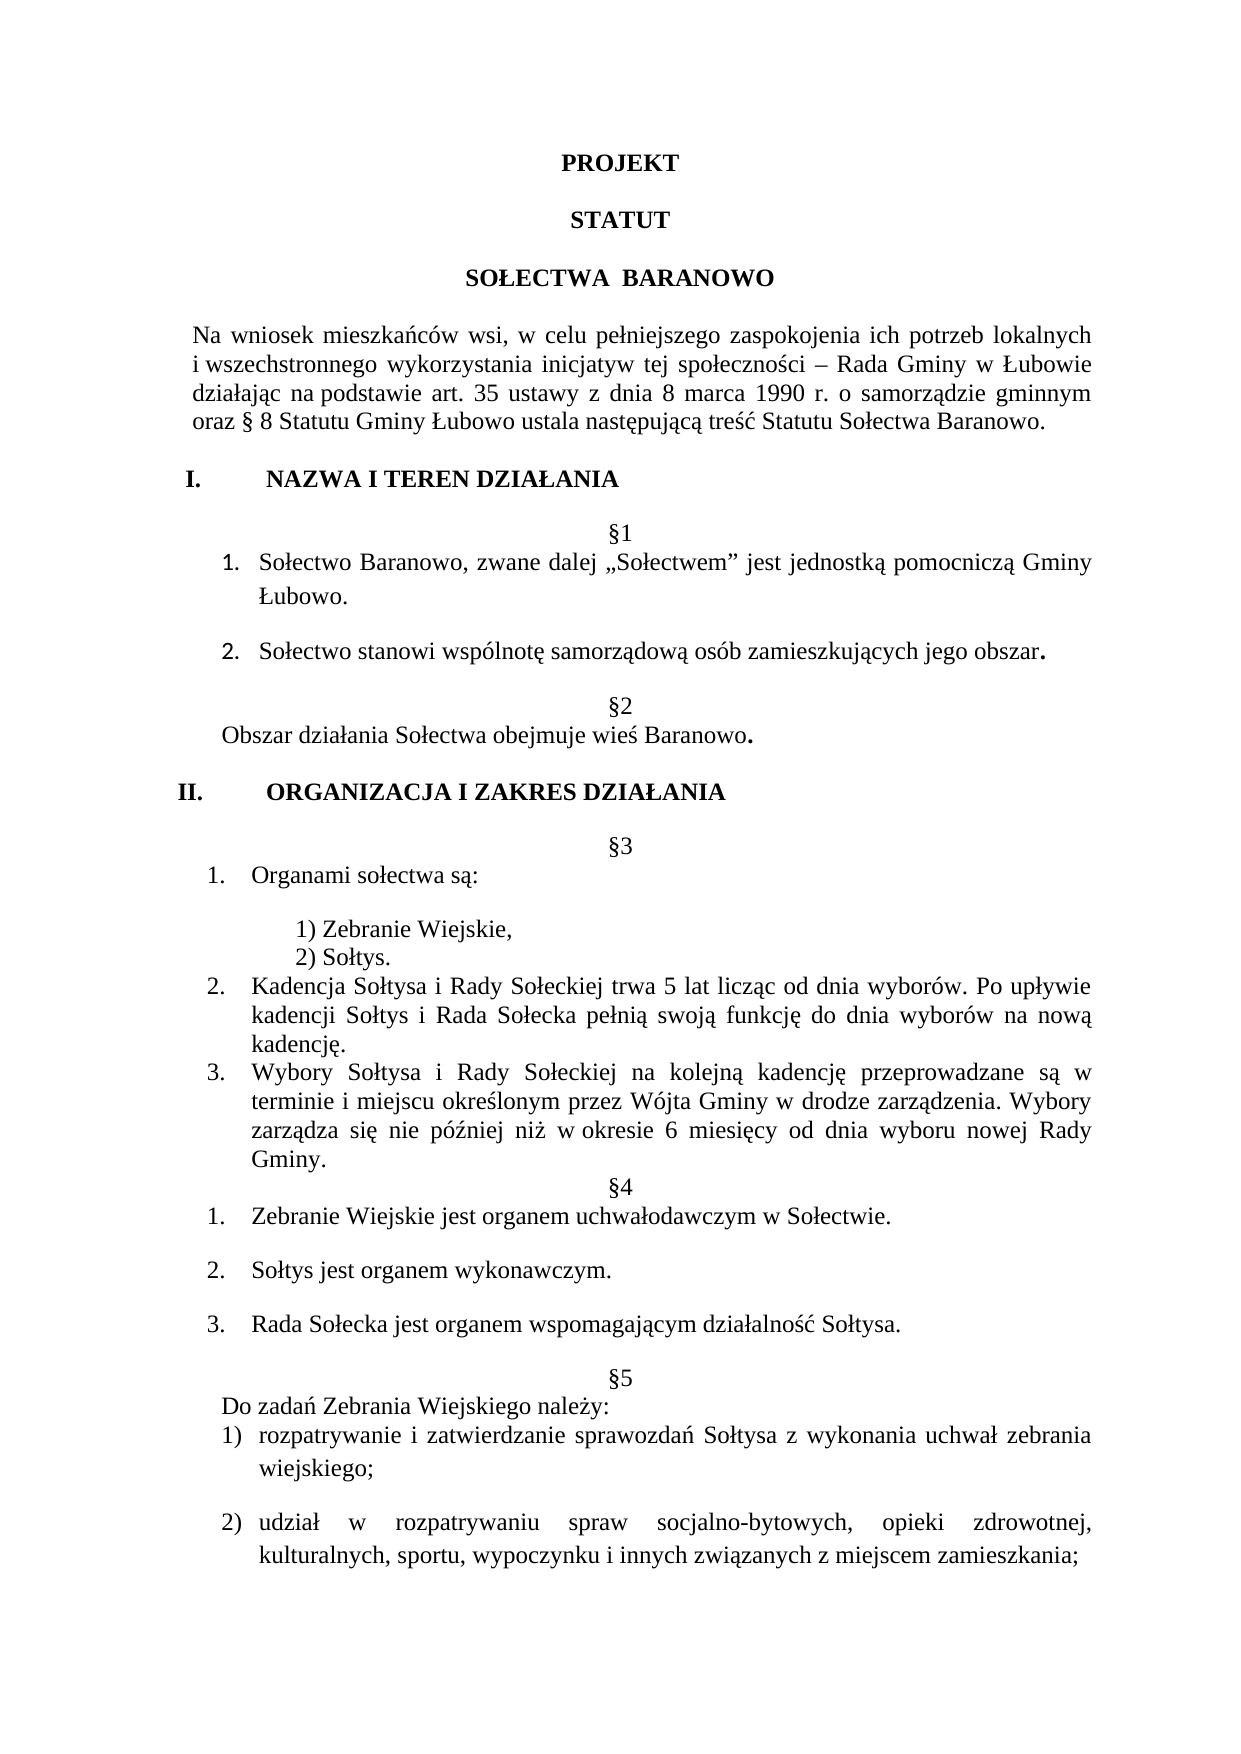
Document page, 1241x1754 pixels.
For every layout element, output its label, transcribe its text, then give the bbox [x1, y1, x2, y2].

list Sołectwo stanowi wspólnotę samorządową osób zamieszkujących jego obszar. [221, 635, 1093, 666]
text §1 [148, 518, 1093, 546]
text Na wniosek mieszkańców wsi, w celu pełniejszego zaspokojenia ich potrzeb lokalnych i wszechstronnego wykorzystania inicjatyw tej społeczności – Rada Gminy w Łubowie działając na podstawie art. 35 ustawy z dnia 8 marca 1990 r. o samorządzie gminnym oraz § 8 Statutu Gminy Łubowo ustala następującą treść Statutu Sołectwa Baranowo. [192, 320, 1093, 435]
text §3 [148, 831, 1093, 860]
text STATUT [148, 205, 1093, 234]
list NAZWA I TEREN DZIAŁANIA [185, 464, 1093, 493]
text §4 [148, 1172, 1093, 1201]
list Zebranie Wiejskie jest organem uchwałodawczym w Sołectwie. [207, 1201, 1093, 1230]
list Organami sołectwa są: [207, 860, 1093, 888]
list ORGANIZACJA I ZAKRES DZIAŁANIA [177, 777, 1093, 806]
text PROJEKT [148, 148, 1093, 176]
list Rada Sołecka jest organem wspomagającym działalność Sołtysa. [207, 1309, 1093, 1338]
list Sołtys jest organem wykonawczym. [207, 1255, 1093, 1284]
list 1) Zebranie Wiejskie, [295, 914, 1093, 942]
text §5 [148, 1363, 1093, 1391]
text Do zadań Zebrania Wiejskiego należy: [192, 1391, 1093, 1420]
text SOŁECTWA BARANOWO [148, 263, 1093, 291]
list rozpatrywanie i zatwierdzanie sprawozdań Sołtysa z wykonania uchwał zebrania wiejskiego; [221, 1420, 1093, 1482]
text Obszar działania Sołectwa obejmuje wieś Baranowo. [221, 720, 1093, 748]
text §2 [148, 691, 1093, 720]
text 3. Wybory Sołtysa i Rady Sołeckiej na kolejną kadencję przeprowadzane są w terminie i miejscu określonym przez Wójta Gminy w drodze zarządzenia. Wybory zarządza się nie później niż w okresie 6 miesięcy od dnia wyboru nowej Rady Gminy. [207, 1057, 1093, 1172]
list 2) Sołtys. [295, 942, 1093, 971]
text 2. Kadencja Sołtysa i Rady Sołeckiej trwa 5 lat licząc od dnia wyborów. Po upływie kadencji Sołtys i Rada Sołecka pełnią swoją funkcję do dnia wyborów na nową kadencję. [207, 971, 1093, 1057]
list Sołectwo Baranowo, zwane dalej „Sołectwem” jest jednostką pomocniczą Gminy Łubowo. [221, 546, 1093, 610]
list udział w rozpatrywaniu spraw socjalno-bytowych, opieki zdrowotnej, kulturalnych, sportu, wypoczynku i innych związanych z miejscem zamieszkania; [221, 1507, 1093, 1569]
